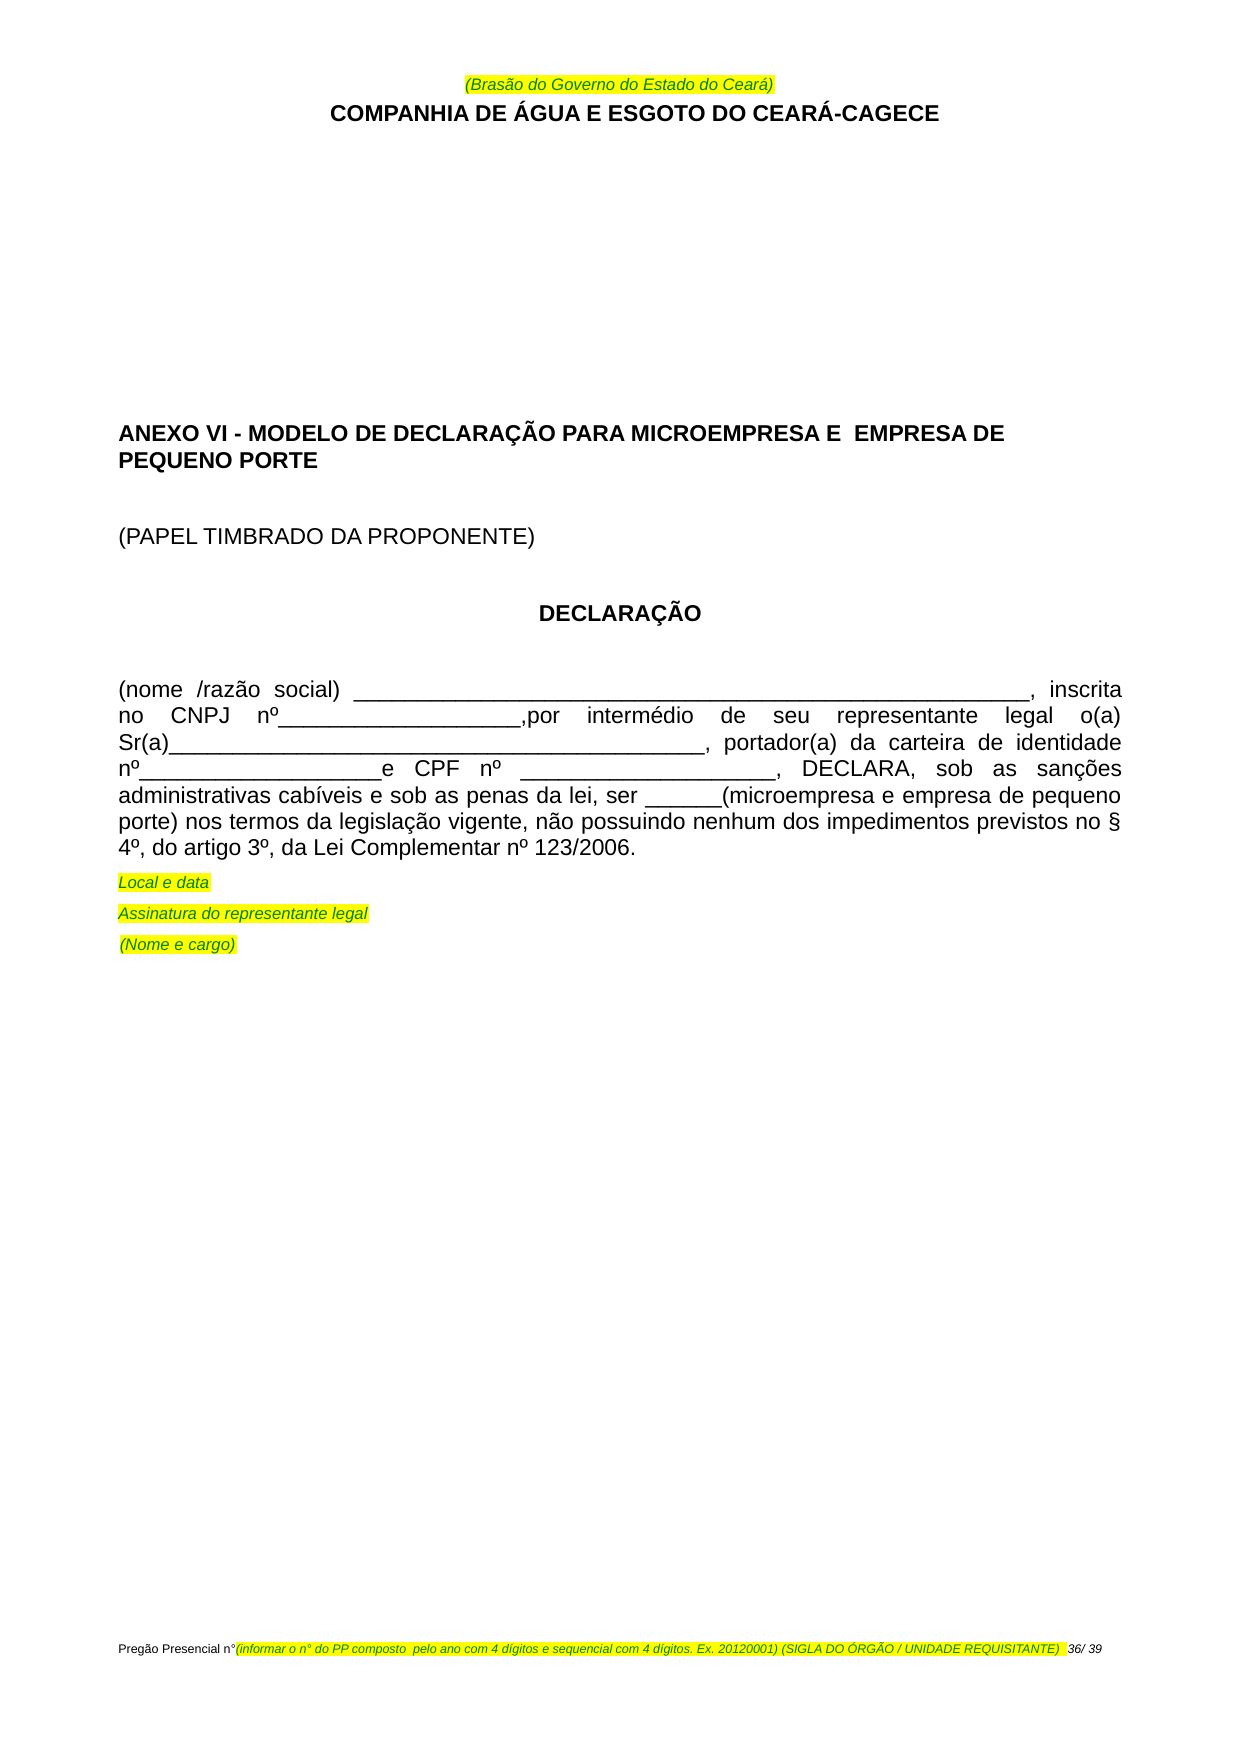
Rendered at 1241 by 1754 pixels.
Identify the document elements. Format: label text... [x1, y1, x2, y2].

text ANEXO VI - MODELO DE DECLARAÇÃO PARA MICROEMPRESA E EMPRESA DE PEQUENO PORTE [118, 420, 1122, 473]
text (nome /razão social) _____________________________________________________, inscrita no CNPJ nº___________________,por intermédio de seu representante legal o(a) Sr(a)__________________________________________, portador(a) da carteira de identidade nº___________________e CPF nº ____________________, DECLARA, sob as sanções administrativas cabíveis e sob as penas da lei, ser ______(microempresa e empresa de pequeno porte) nos termos da legislação vigente, não possuindo nenhum dos impedimentos previstos no § 4º, do artigo 3º, da Lei Complementar nº 123/2006. [118, 676, 1122, 861]
text Local e data [118, 872, 1122, 892]
text (PAPEL TIMBRADO DA PROPONENTE) [118, 523, 1122, 549]
text Assinatura do representante legal [118, 903, 1122, 923]
text DECLARAÇÃO [118, 600, 1122, 626]
text (Nome e cargo) [119, 934, 1122, 954]
